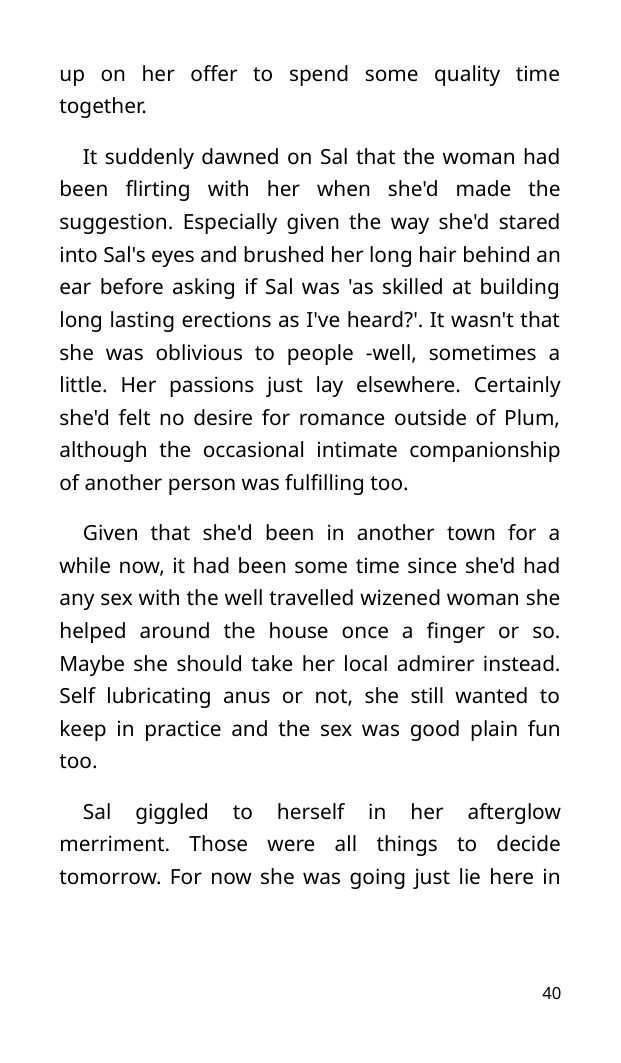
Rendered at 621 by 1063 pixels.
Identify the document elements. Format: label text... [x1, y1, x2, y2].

text Given that she'd been in another town for a while now, it had been some time since she'd had any sex with the well travelled wizened woman she helped around the house once a finger or so. Maybe she should take her local admirer instead. Self lubricating anus or not, she still wanted to keep in practice and the sex was good plain fun too. [59, 518, 561, 775]
text Sal giggled to herself in her afterglow merriment. Those were all things to decide tomorrow. For now she was going just lie here in [59, 797, 561, 891]
text up on her offer to spend some quality time together. [59, 59, 561, 120]
text It suddenly dawned on Sal that the woman had been flirting with her when she'd made the suggestion. Especially given the way she'd stared into Sal's eyes and brushed her long hair behind an ear before asking if Sal was 'as skilled at building long lasting erections as I've heard?'. It wasn't that she was oblivious to people -well, sometimes a little. Her passions just lay elsewhere. Certainly she'd felt no desire for romance outside of Plum, although the occasional intimate companionship of another person was fulfilling too. [59, 142, 561, 496]
